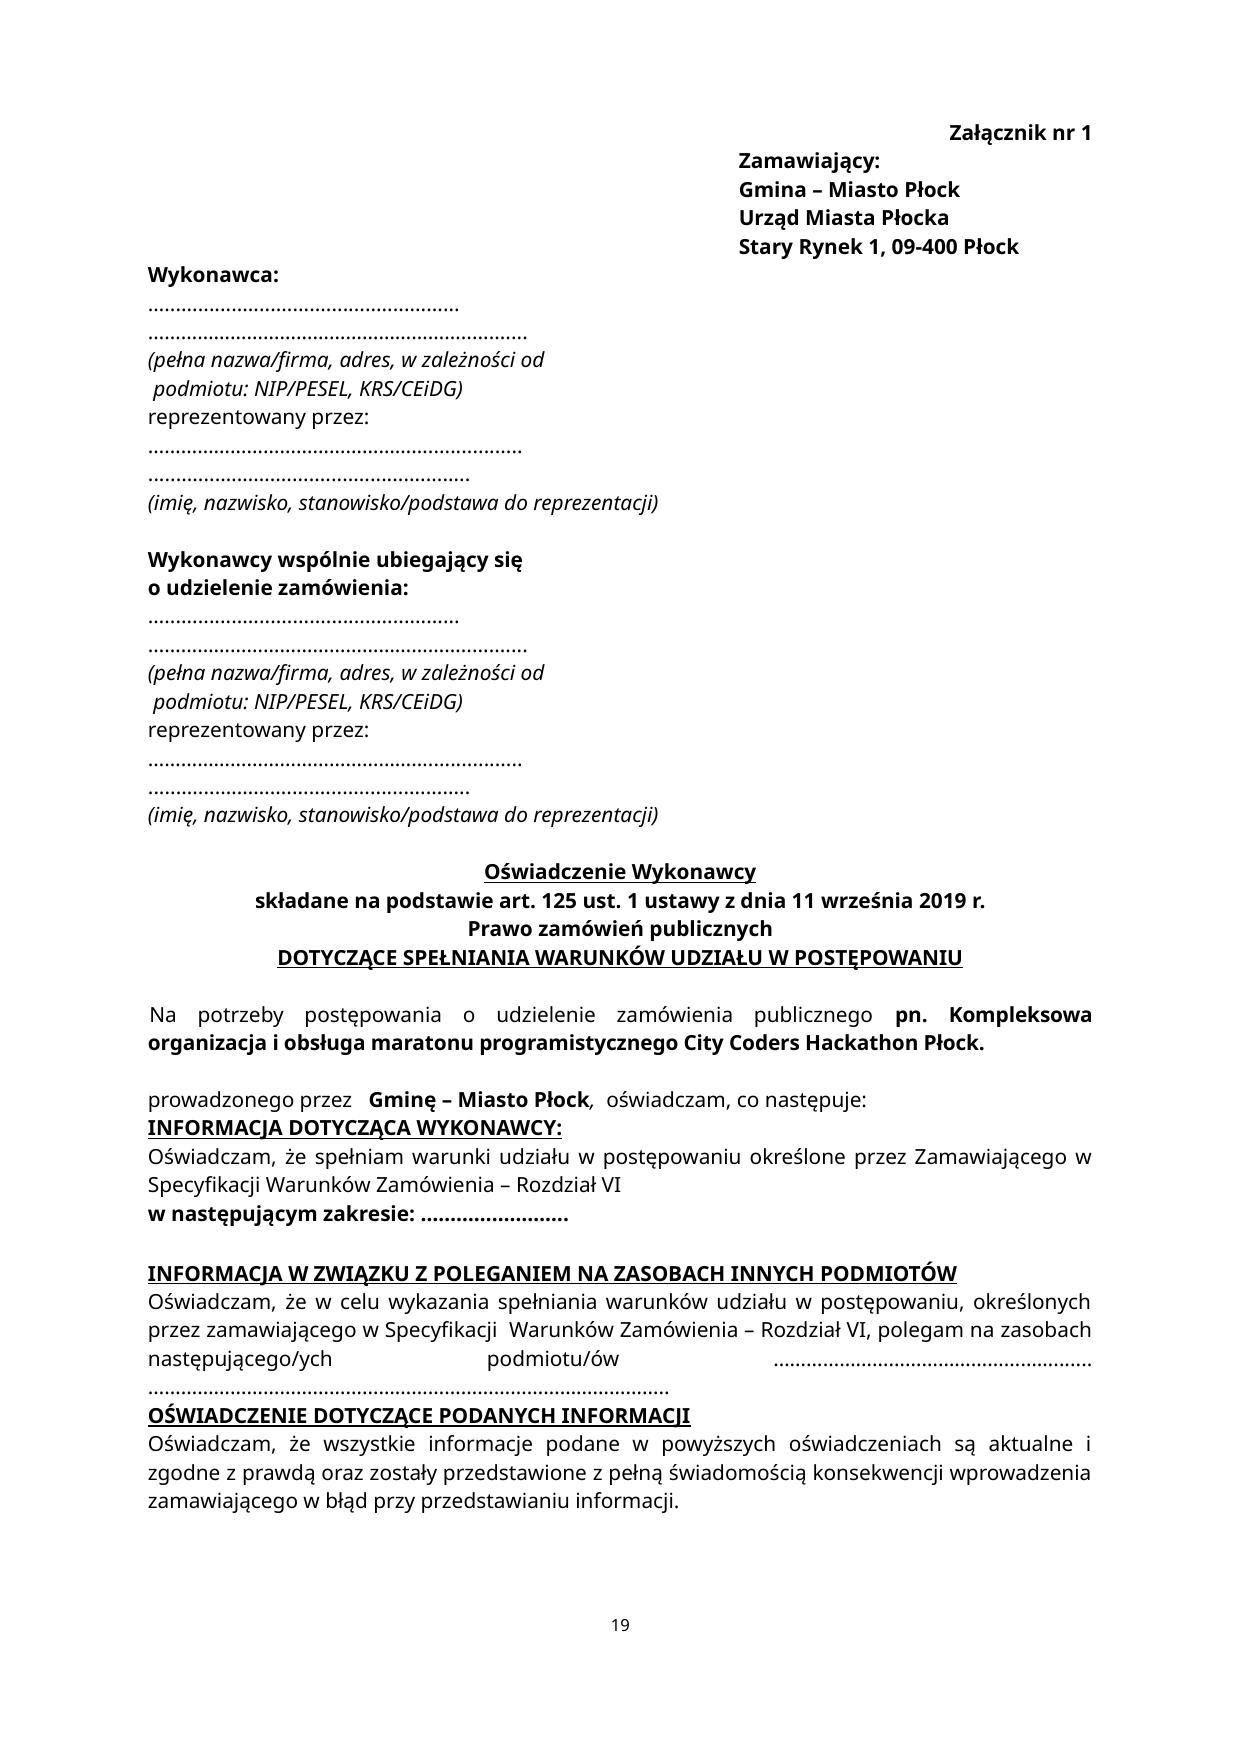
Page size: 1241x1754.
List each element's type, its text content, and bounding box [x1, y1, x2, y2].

text Na potrzeby postępowania o udzielenie zamówienia publicznego pn. Kompleksowa organizacja i obsługa maratonu programistycznego City Coders Hackathon Płock. [148, 1000, 1093, 1057]
text Oświadczam, że wszystkie informacje podane w powyższych oświadczeniach są aktualne i zgodne z prawdą oraz zostały przedstawione z pełną świadomością konsekwencji wprowadzenia zamawiającego w błąd przy przedstawianiu informacji. [148, 1429, 1093, 1515]
text (pełna nazwa/firma, adres, w zależności od [148, 346, 1093, 374]
text Urząd Miasta Płocka [148, 203, 1093, 232]
text Wykonawcy wspólnie ubiegający się [148, 545, 1093, 573]
text Załącznik nr 1 [148, 118, 1093, 147]
text Oświadczam, że w celu wykazania spełniania warunków udziału w postępowaniu, określonych przez zamawiającego w Specyfikacji Warunków Zamówienia – Rozdział VI, polegam na zasobach następującego/ych podmiotu/ów …………………………………………….......………………………………………………………………………………….. [148, 1287, 1093, 1401]
text reprezentowany przez: [148, 402, 1093, 431]
text Stary Rynek 1, 09-400 Płock [148, 232, 1093, 260]
text podmiotu: NIP/PESEL, KRS/CEiDG) [148, 687, 1093, 715]
text o udzielenie zamówienia: [148, 573, 1093, 602]
text podmiotu: NIP/PESEL, KRS/CEiDG) [148, 374, 1093, 402]
text reprezentowany przez: [148, 715, 1093, 744]
text składane na podstawie art. 125 ust. 1 ustawy z dnia 11 września 2019 r. [148, 886, 1093, 914]
text ……………………………………………................. [148, 431, 1093, 459]
text (imię, nazwisko, stanowisko/podstawa do reprezentacji) [148, 488, 1093, 516]
text …………………………………………………............ [148, 317, 1093, 346]
text w następującym zakresie: ……………………. [148, 1199, 1093, 1227]
text .............……….................................... [148, 772, 1093, 801]
text Zamawiający: [148, 147, 1093, 175]
text .............……….................................... [148, 459, 1093, 488]
text …..................................................... [148, 289, 1093, 317]
text INFORMACJA DOTYCZĄCA WYKONAWCY: [148, 1113, 1093, 1142]
text Wykonawca: [148, 260, 1093, 289]
text Oświadczenie Wykonawcy [148, 857, 1093, 886]
text …..................................................... [148, 602, 1093, 630]
text prowadzonego przez Gminę – Miasto Płock, oświadczam, co następuje: [148, 1085, 1093, 1113]
text …………………………………………………............ [148, 630, 1093, 658]
text Gmina – Miasto Płock [148, 175, 1093, 203]
text Oświadczam, że spełniam warunki udziału w postępowaniu określone przez Zamawiającego w Specyfikacji Warunków Zamówienia – Rozdział VI [148, 1142, 1093, 1199]
text INFORMACJA W ZWIĄZKU Z POLEGANIEM NA ZASOBACH INNYCH PODMIOTÓW [148, 1259, 1093, 1287]
text (imię, nazwisko, stanowisko/podstawa do reprezentacji) [148, 801, 1093, 829]
text Prawo zamówień publicznych [148, 914, 1093, 943]
text DOTYCZĄCE SPEŁNIANIA WARUNKÓW UDZIAŁU W POSTĘPOWANIU [148, 943, 1093, 971]
text OŚWIADCZENIE DOTYCZĄCE PODANYCH INFORMACJI [148, 1401, 1093, 1429]
text (pełna nazwa/firma, adres, w zależności od [148, 658, 1093, 687]
text ……………………………………………................. [148, 744, 1093, 772]
